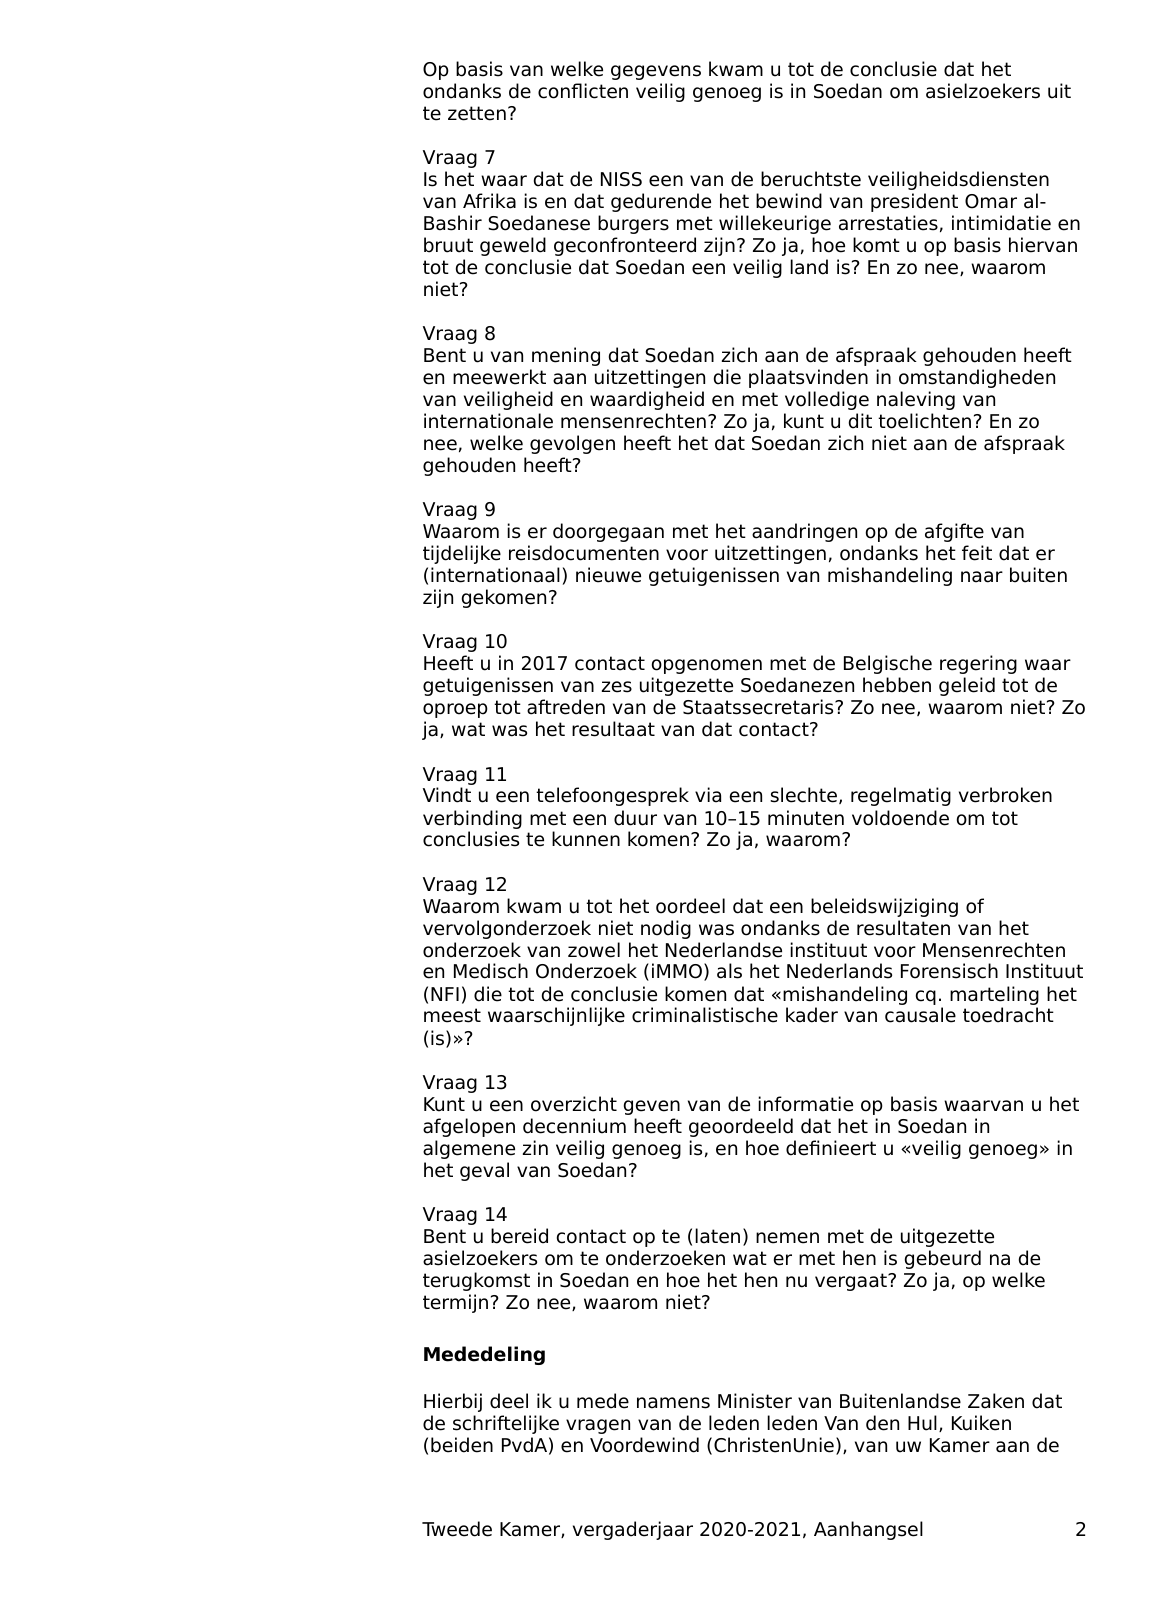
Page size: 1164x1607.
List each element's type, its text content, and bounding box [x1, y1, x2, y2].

text Vraag 9 [422, 499, 1087, 521]
text Hierbij deel ik u mede namens Minister van Buitenlandse Zaken dat de schriftelijke vragen van de leden leden Van den Hul, Kuiken (beiden PvdA) en Voordewind (ChristenUnie), van uw Kamer aan de [422, 1391, 1087, 1456]
text Waarom is er doorgegaan met het aandringen op de afgifte van tijdelijke reisdocumenten voor uitzettingen, ondanks het feit dat er (internationaal) nieuwe getuigenissen van mishandeling naar buiten zijn gekomen? [422, 521, 1087, 609]
text Kunt u een overzicht geven van de informatie op basis waarvan u het afgelopen decennium heeft geoordeeld dat het in Soedan in algemene zin veilig genoeg is, en hoe definieert u «veilig genoeg» in het geval van Soedan? [422, 1093, 1087, 1181]
text Vraag 10 [422, 631, 1087, 653]
text Vraag 11 [422, 763, 1087, 785]
text Vraag 14 [422, 1204, 1087, 1226]
subtitle Mededeling [422, 1343, 1087, 1366]
text Vraag 13 [422, 1072, 1087, 1093]
text Bent u van mening dat Soedan zich aan de afspraak gehouden heeft en meewerkt aan uitzettingen die plaatsvinden in omstandigheden van veiligheid en waardigheid en met volledige naleving van internationale mensenrechten? Zo ja, kunt u dit toelichten? En zo nee, welke gevolgen heeft het dat Soedan zich niet aan de afspraak gehouden heeft? [422, 345, 1087, 477]
text Waarom kwam u tot het oordeel dat een beleidswijziging of vervolgonderzoek niet nodig was ondanks de resultaten van het onderzoek van zowel het Nederlandse instituut voor Mensenrechten en Medisch Onderzoek (iMMO) als het Nederlands Forensisch Instituut (NFI) die tot de conclusie komen dat «mishandeling cq. marteling het meest waarschijnlijke criminalistische kader van causale toedracht (is)»? [422, 896, 1087, 1049]
text Is het waar dat de NISS een van de beruchtste veiligheidsdiensten van Afrika is en dat gedurende het bewind van president Omar al-Bashir Soedanese burgers met willekeurige arrestaties, intimidatie en bruut geweld geconfronteerd zijn? Zo ja, hoe komt u op basis hiervan tot de conclusie dat Soedan een veilig land is? En zo nee, waarom niet? [422, 169, 1087, 301]
text Bent u bereid contact op te (laten) nemen met de uitgezette asielzoekers om te onderzoeken wat er met hen is gebeurd na de terugkomst in Soedan en hoe het hen nu vergaat? Zo ja, op welke termijn? Zo nee, waarom niet? [422, 1226, 1087, 1313]
text Vraag 8 [422, 323, 1087, 345]
text Heeft u in 2017 contact opgenomen met de Belgische regering waar getuigenissen van zes uitgezette Soedanezen hebben geleid tot de oproep tot aftreden van de Staatssecretaris? Zo nee, waarom niet? Zo ja, wat was het resultaat van dat contact? [422, 653, 1087, 741]
text Vindt u een telefoongesprek via een slechte, regelmatig verbroken verbinding met een duur van 10–15 minuten voldoende om tot conclusies te kunnen komen? Zo ja, waarom? [422, 785, 1087, 851]
text Vraag 7 [422, 147, 1087, 169]
text Op basis van welke gegevens kwam u tot de conclusie dat het ondanks de conflicten veilig genoeg is in Soedan om asielzoekers uit te zetten? [422, 59, 1087, 125]
text Vraag 12 [422, 873, 1087, 896]
